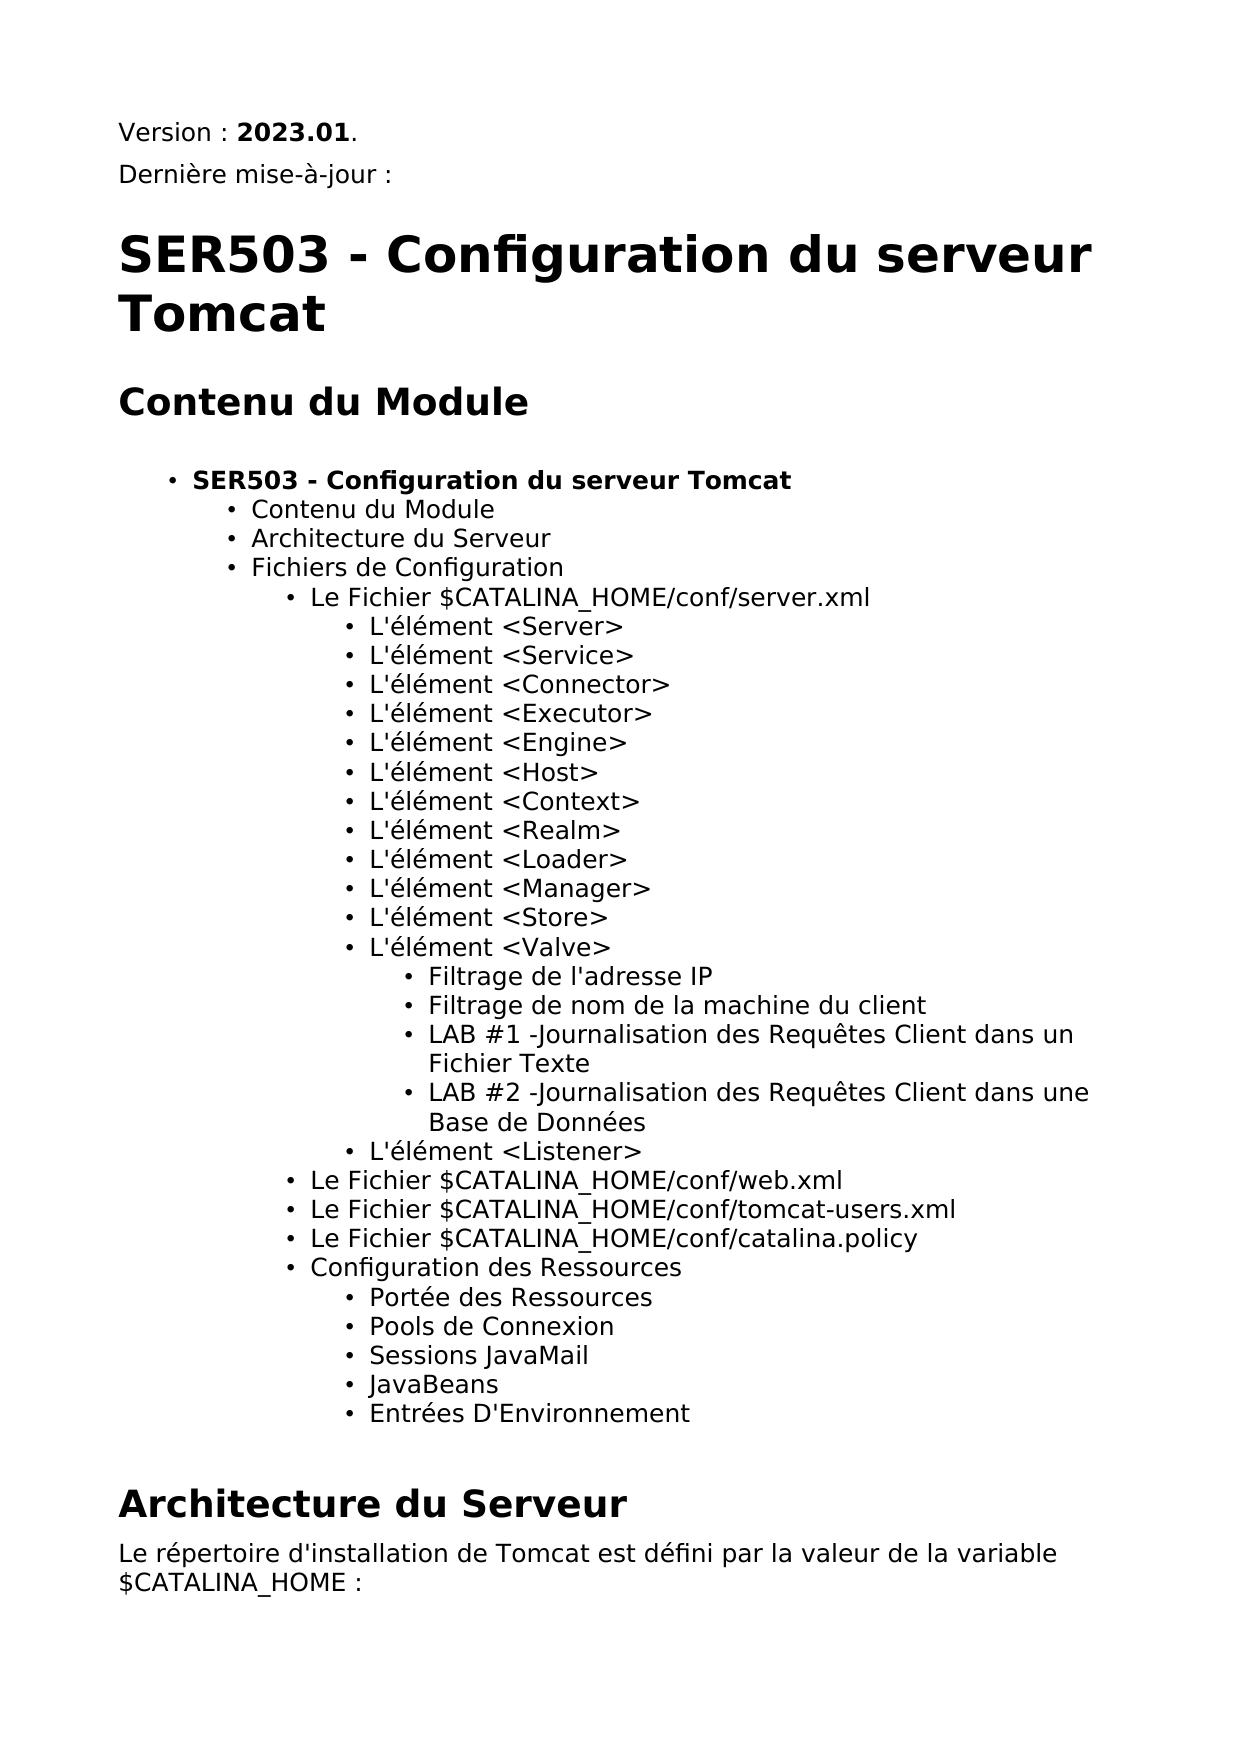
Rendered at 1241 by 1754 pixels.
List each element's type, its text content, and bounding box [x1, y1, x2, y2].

list Portée des Ressources [354, 1283, 1122, 1312]
list Sessions JavaMail [354, 1341, 1122, 1370]
subtitle SER503 - Configuration du serveur Tomcat [118, 226, 1122, 343]
list L'élément <Context> [354, 787, 1122, 816]
list L'élément <Loader> [354, 845, 1122, 874]
list L'élément <Engine> [354, 728, 1122, 758]
list L'élément <Connector> [354, 670, 1122, 699]
list Architecture du Serveur [236, 524, 1122, 553]
list Le Fichier $CATALINA_HOME/conf/catalina.policy [295, 1224, 1122, 1253]
list Le Fichier $CATALINA_HOME/conf/server.xml [295, 583, 1122, 612]
text Dernière mise-à-jour : [118, 160, 1122, 189]
subtitle Contenu du Module [118, 380, 1122, 424]
list L'élément <Host> [354, 758, 1122, 787]
list Le Fichier $CATALINA_HOME/conf/tomcat-users.xml [295, 1195, 1122, 1224]
list Pools de Connexion [354, 1312, 1122, 1341]
text Le répertoire d'installation de Tomcat est défini par la valeur de la variable $CATALINA_HOME : [118, 1539, 1122, 1597]
list SER503 - Configuration du serveur Tomcat [177, 466, 1122, 495]
text Version : 2023.01. [118, 118, 1122, 147]
list Le Fichier $CATALINA_HOME/conf/web.xml [295, 1166, 1122, 1195]
list Entrées D'Environnement [354, 1399, 1122, 1428]
list Fichiers de Configuration [236, 553, 1122, 583]
list L'élément <Listener> [354, 1137, 1122, 1166]
list L'élément <Store> [354, 903, 1122, 933]
list LAB #1 -Journalisation des Requêtes Client dans un Fichier Texte [413, 1020, 1122, 1078]
list L'élément <Server> [354, 612, 1122, 641]
list Filtrage de nom de la machine du client [413, 991, 1122, 1020]
list L'élément <Executor> [354, 699, 1122, 728]
list L'élément <Service> [354, 641, 1122, 670]
list L'élément <Realm> [354, 816, 1122, 845]
list L'élément <Manager> [354, 874, 1122, 903]
list Configuration des Ressources [295, 1253, 1122, 1283]
list Contenu du Module [236, 495, 1122, 524]
list L'élément <Valve> [354, 933, 1122, 962]
list LAB #2 -Journalisation des Requêtes Client dans une Base de Données [413, 1078, 1122, 1137]
list JavaBeans [354, 1370, 1122, 1399]
subtitle Architecture du Serveur [118, 1483, 1122, 1527]
list Filtrage de l'adresse IP [413, 962, 1122, 991]
